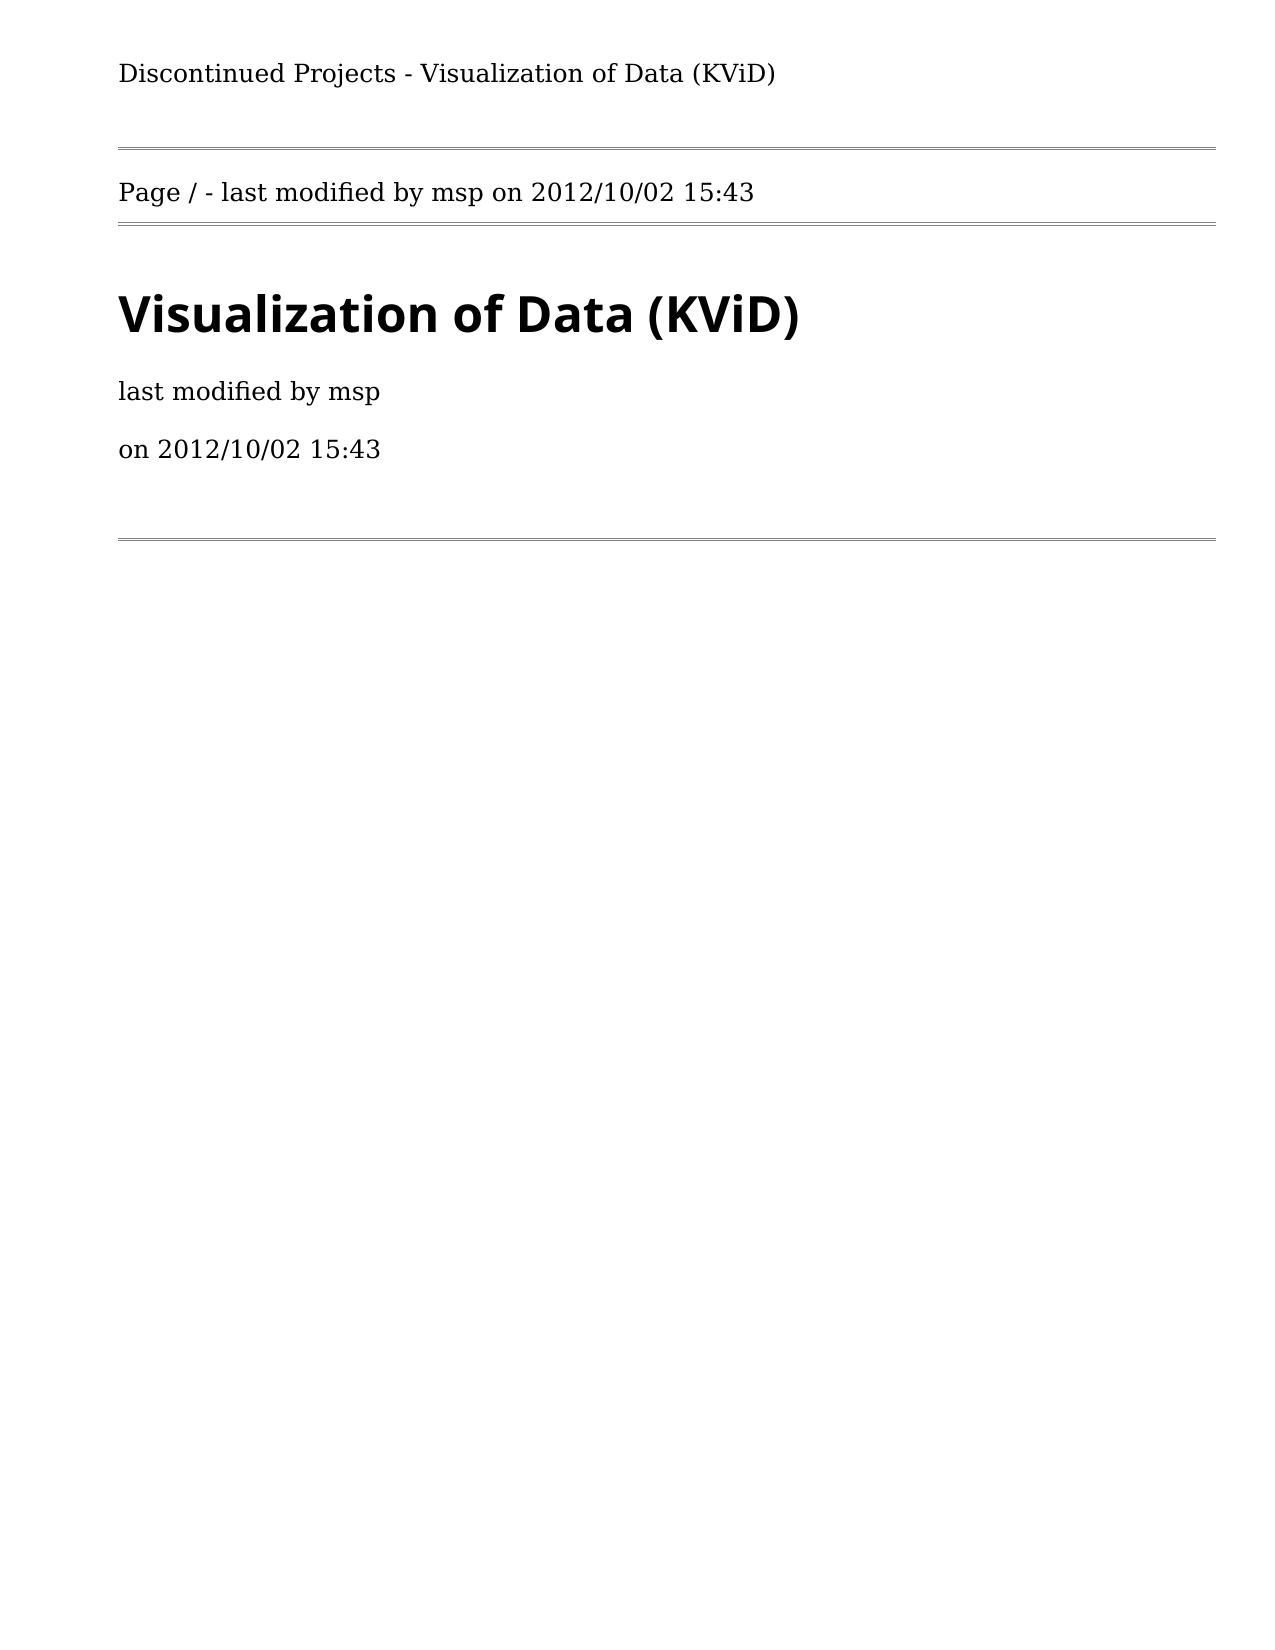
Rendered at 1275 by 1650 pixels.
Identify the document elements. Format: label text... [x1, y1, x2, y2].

text last modified by msp [118, 377, 1216, 406]
text Discontinued Projects - Visualization of Data (KViD) [118, 59, 1216, 88]
text Page / - last modified by msp on 2012/10/02 15:43 [118, 179, 1216, 208]
subtitle Visualization of Data (KViD) [118, 279, 1216, 347]
text on 2012/10/02 15:43 [118, 435, 1216, 464]
